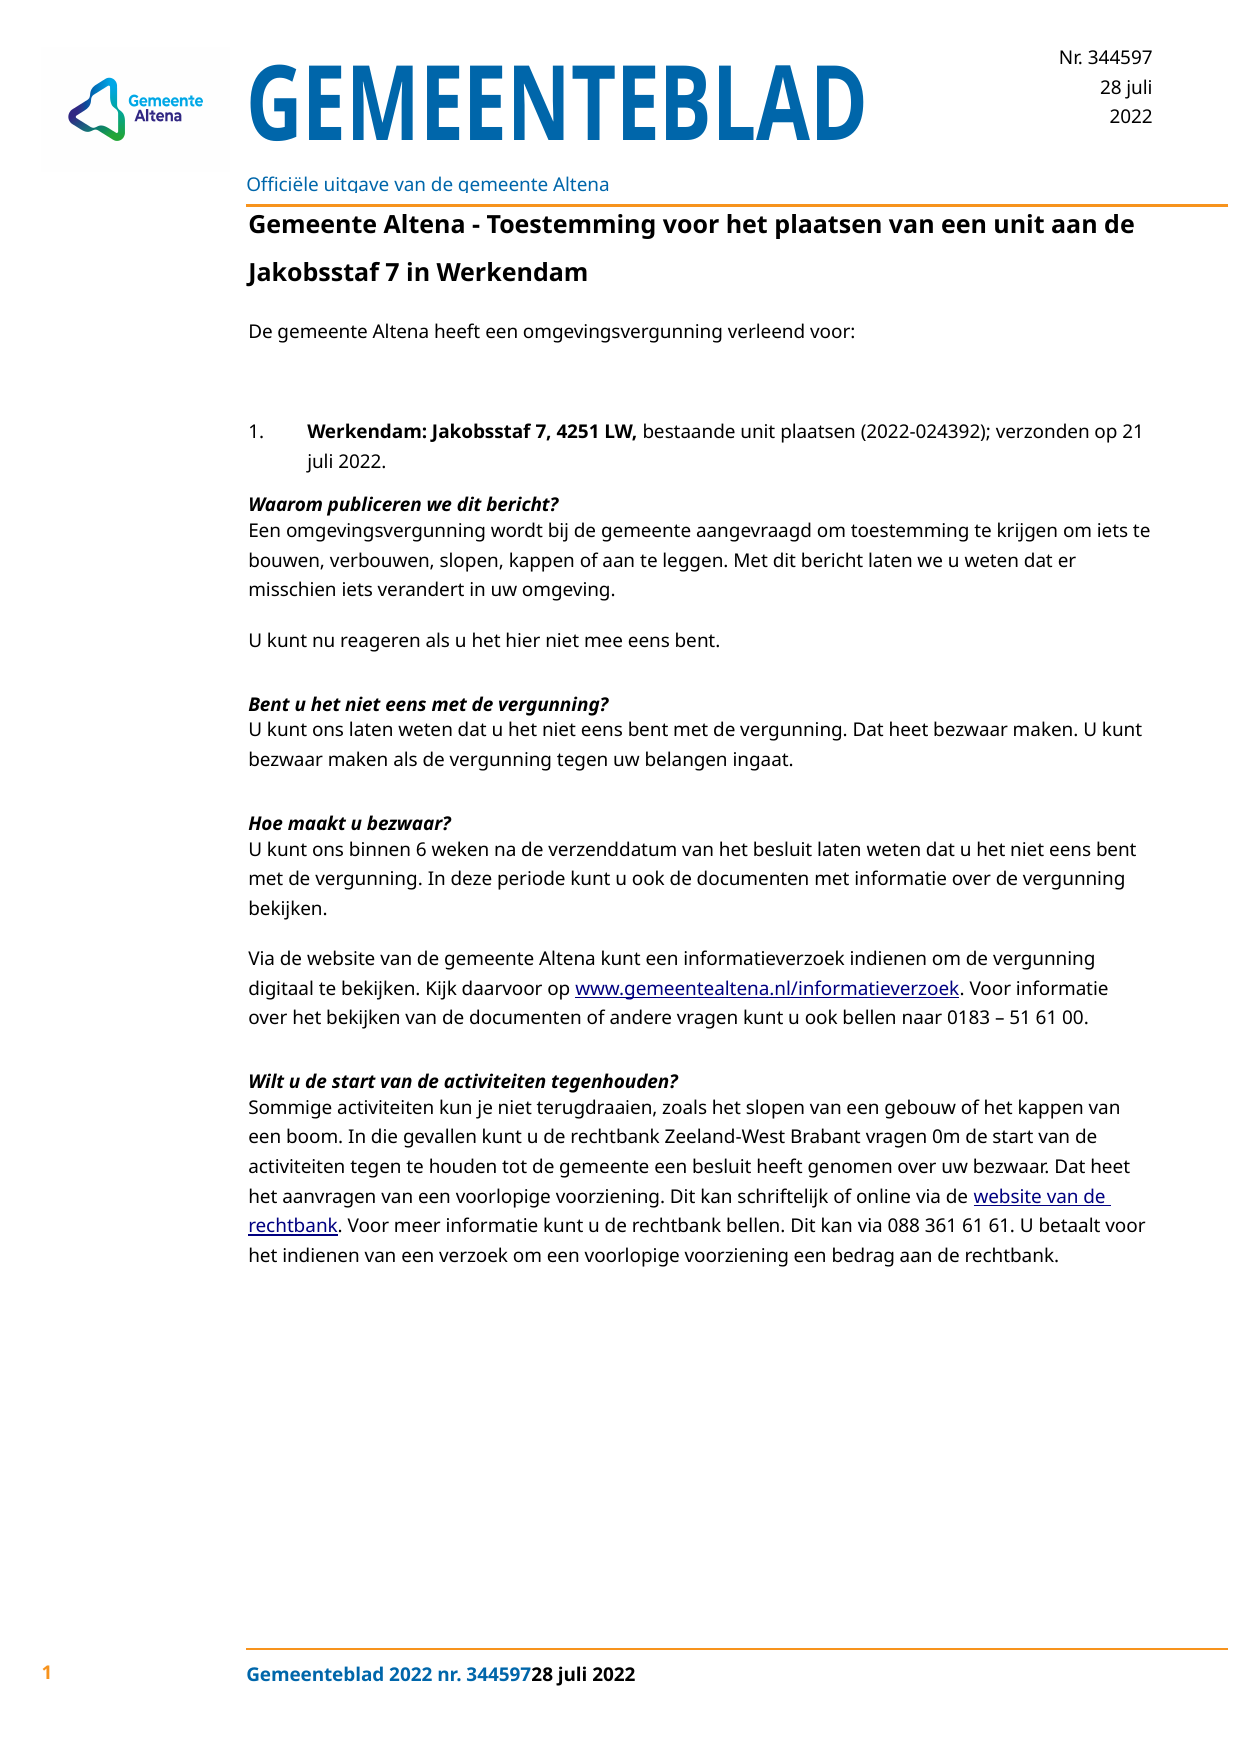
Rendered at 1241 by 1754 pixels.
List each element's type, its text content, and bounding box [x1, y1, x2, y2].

text De gemeente Altena heeft een omgevingsvergunning verleend voor: [248, 318, 1152, 344]
list Werkendam: Jakobsstaf 7, 4251 LW, bestaande unit plaatsen (2022-024392); verzonden op 21 juli 2022. [248, 419, 1152, 474]
text Gemeente Altena - Toestemming voor het plaatsen van een unit aan de Jakobsstaf 7 in Werkendam [248, 207, 1152, 288]
text U kunt ons binnen 6 weken na de verzenddatum van het besluit laten weten dat u het niet eens bent met de vergunning. In deze periode kunt u ook de documenten met informatie over de vergunning bekijken. [248, 836, 1152, 921]
text Wilt u de start van de activiteiten tegenhouden? [248, 1068, 1152, 1094]
text Sommige activiteiten kun je niet terugdraaien, zoals het slopen van een gebouw of het kappen van een boom. In die gevallen kunt u de rechtbank Zeeland-West Brabant vragen 0m de start van de activiteiten tegen te houden tot de gemeente een besluit heeft genomen over uw bezwaar. Dat heet het aanvragen van een voorlopige voorziening. Dit kan schriftelijk of online via de website van de rechtbank. Voor meer informatie kunt u de rechtbank bellen. Dit kan via 088 361 61 61. U betaalt voor het indienen van een verzoek om een voorlopige voorziening een bedrag aan de rechtbank. [248, 1094, 1152, 1268]
text U kunt ons laten weten dat u het niet eens bent met de vergunning. Dat heet bezwaar maken. U kunt bezwaar maken als de vergunning tegen uw belangen ingaat. [248, 716, 1152, 772]
text Bent u het niet eens met de vergunning? [248, 691, 1152, 716]
text U kunt nu reageren als u het hier niet mee eens bent. [248, 627, 1152, 652]
text Hoe maakt u bezwaar? [248, 810, 1152, 836]
text Waarom publiceren we dit bericht? [248, 491, 1152, 517]
text Via de website van de gemeente Altena kunt een informatieverzoek indienen om de vergunning digitaal te bekijken. Kijk daarvoor op www.gemeentealtena.nl/informatieverzoek. Voor informatie over het bekijken van de documenten of andere vragen kunt u ook bellen naar 0183 – 51 61 00. [248, 945, 1152, 1030]
text Een omgevingsvergunning wordt bij de gemeente aangevraagd om toestemming te krijgen om iets te bouwen, verbouwen, slopen, kappen of aan te leggen. Met dit bericht laten we u weten dat er misschien iets verandert in uw omgeving. [248, 517, 1152, 602]
picture [41, 47, 231, 172]
